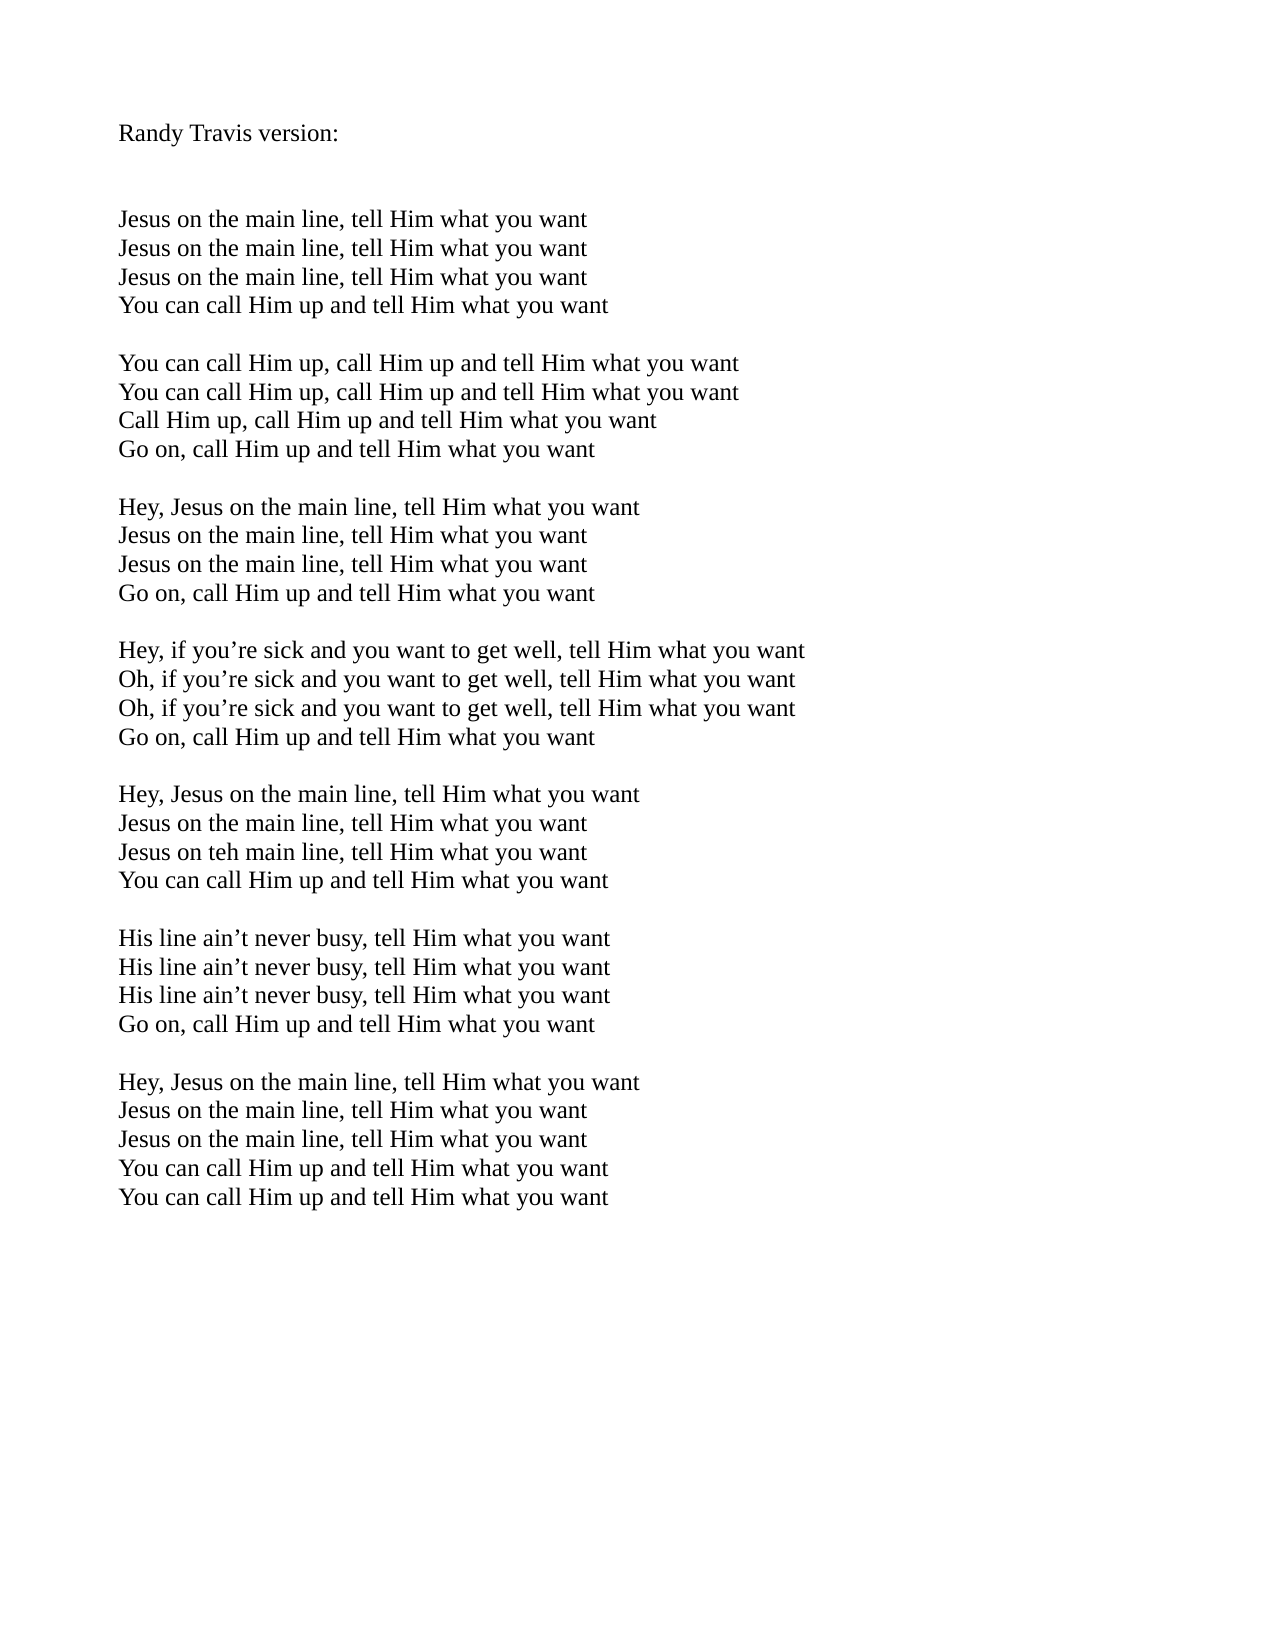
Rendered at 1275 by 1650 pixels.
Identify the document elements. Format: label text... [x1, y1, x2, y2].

table_header [118, 1211, 1275, 1215]
text Randy Travis version: [118, 118, 1157, 147]
table_header Jesus on the main line, tell Him what you want Jesus on the main line, tell Him what you want Jesus on the main line, tell Him what you want You can call Him up and tell Him what you want You can call Him up, call Him up and tell Him what you want You can call Him up, call Him up and tell Him what you want Call Him up, call Him up and tell Him what you want Go on, call Him up and tell Him what you want Hey, Jesus on the main line, tell Him what you want Jesus on the main line, tell Him what you want Jesus on the main line, tell Him what you want Go on, call Him up and tell Him what you want Hey, if you’re sick and you want to get well, tell Him what you want Oh, if you’re sick and you want to get well, tell Him what you want Oh, if you’re sick and you want to get well, tell Him what you want Go on, call Him up and tell Him what you want Hey, Jesus on the main line, tell Him what you want Jesus on the main line, tell Him what you want Jesus on teh main line, tell Him what you want You can call Him up and tell Him what you want His line ain’t never busy, tell Him what you want His line ain’t never busy, tell Him what you want His line ain’t never busy, tell Him what you want Go on, call Him up and tell Him what you want Hey, Jesus on the main line, tell Him what you want Jesus on the main line, tell Him what you want Jesus on the main line, tell Him what you want You can call Him up and tell Him what you want You can call Him up and tell Him what you want [118, 204, 1275, 1211]
